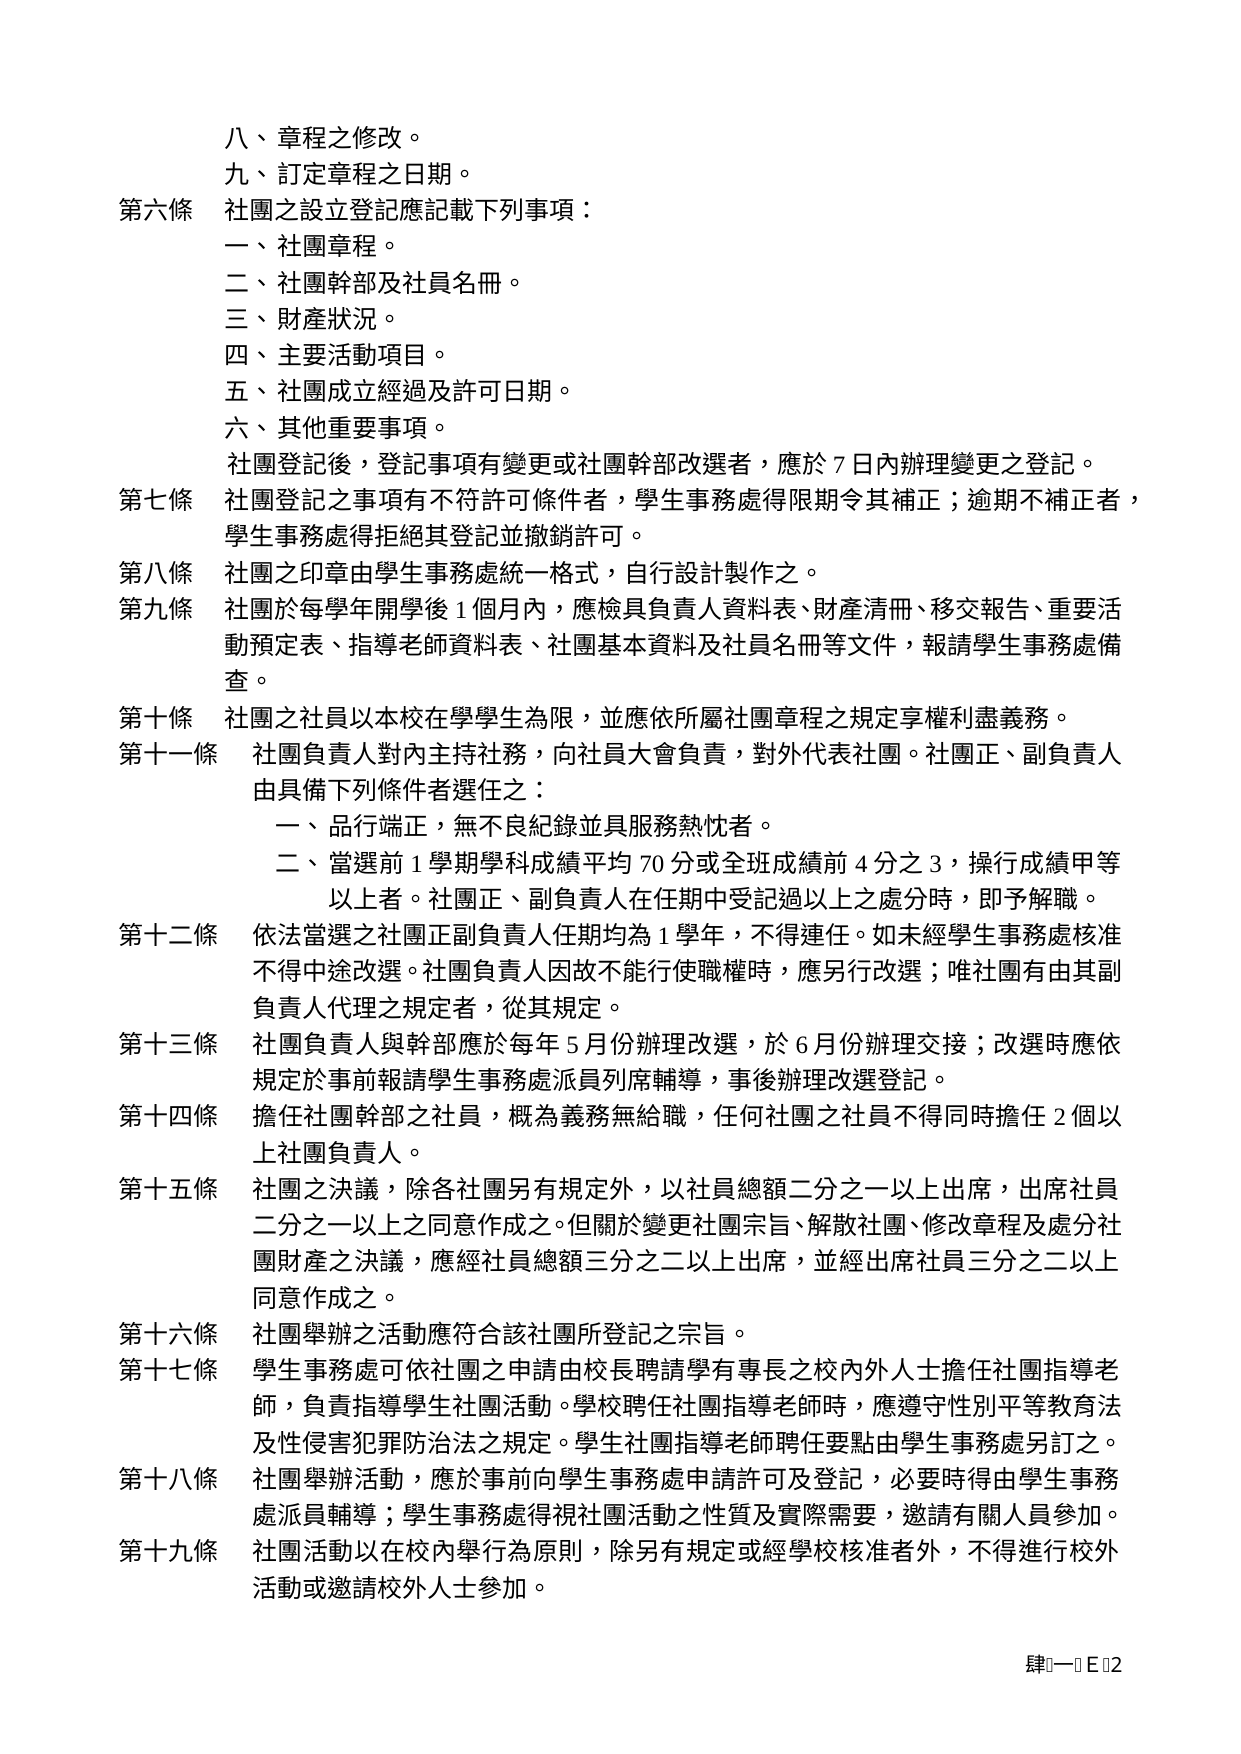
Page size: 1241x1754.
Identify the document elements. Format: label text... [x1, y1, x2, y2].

list 章程之修改。 [224, 118, 1122, 154]
list 品行端正，無不良紀錄並具服務熱忱者。 [276, 807, 1122, 843]
list 社團舉辦之活動應符合該社團所登記之宗旨。 [118, 1314, 1122, 1351]
list 依法當選之社團正副負責人任期均為1學年，不得連任。如未經學生事務處核准，不得中途改選。社團負責人因故不能行使職權時，應另行改選；唯社團有由其副負責人代理之規定者，從其規定。 [118, 916, 1122, 1024]
list 社團登記之事項有不符許可條件者，學生事務處得限期令其補正；逾期不補正者，學生事務處得拒絕其登記並撤銷許可。 [118, 481, 1122, 553]
list 訂定章程之日期。 [224, 154, 1122, 191]
list 擔任社團幹部之社員，概為義務無給職，任何社團之社員不得同時擔任2個以上社團負責人。 [118, 1097, 1122, 1169]
list 社團之決議，除各社團另有規定外，以社員總額二分之一以上出席，出席社員二分之一以上之同意作成之。但關於變更社團宗旨、解散社團、修改章程及處分社團財產之決議，應經社員總額三分之二以上出席，並經出席社員三分之二以上同意作成之。 [118, 1169, 1122, 1314]
list 社團成立經過及許可日期。 [224, 372, 1122, 408]
list 社團於每學年開學後1個月內，應檢具負責人資料表、財產清冊、移交報告、重要活動預定表、指導老師資料表、社團基本資料及社員名冊等文件，報請學生事務處備查。 [118, 589, 1122, 698]
list 社團之印章由學生事務處統一格式，自行設計製作之。 [118, 553, 1122, 589]
list 社團負責人與幹部應於每年5月份辦理改選，於6月份辦理交接；改選時應依規定於事前報請學生事務處派員列席輔導，事後辦理改選登記。 [118, 1024, 1122, 1097]
list 社團幹部及社員名冊。 [224, 263, 1122, 299]
text 社團登記後，登記事項有變更或社團幹部改選者，應於7日內辦理變更之登記。 [228, 444, 1122, 481]
list 社團活動以在校內舉行為原則，除另有規定或經學校核准者外，不得進行校外活動或邀請校外人士參加。 [118, 1532, 1122, 1604]
list 當選前1學期學科成績平均70分或全班成績前4分之3，操行成績甲等以上者。社團正、副負責人在任期中受記過以上之處分時，即予解職。 [276, 843, 1122, 916]
list 主要活動項目。 [224, 336, 1122, 372]
list 學生事務處可依社團之申請由校長聘請學有專長之校內外人士擔任社團指導老師，負責指導學生社團活動。學校聘任社團指導老師時，應遵守性別平等教育法及性侵害犯罪防治法之規定。學生社團指導老師聘任要點由學生事務處另訂之。 [118, 1351, 1122, 1459]
list 財產狀況。 [224, 299, 1122, 336]
list 其他重要事項。 [224, 408, 1122, 444]
list 社團之社員以本校在學學生為限，並應依所屬社團章程之規定享權利盡義務。 [118, 698, 1122, 734]
list 社團舉辦活動，應於事前向學生事務處申請許可及登記，必要時得由學生事務處派員輔導；學生事務處得視社團活動之性質及實際需要，邀請有關人員參加。 [118, 1459, 1122, 1532]
list 社團之設立登記應記載下列事項： [118, 191, 1122, 227]
list 社團章程。 [224, 227, 1122, 263]
list 社團負責人對內主持社務，向社員大會負責，對外代表社團。社團正、副負責人由具備下列條件者選任之： [118, 734, 1122, 807]
